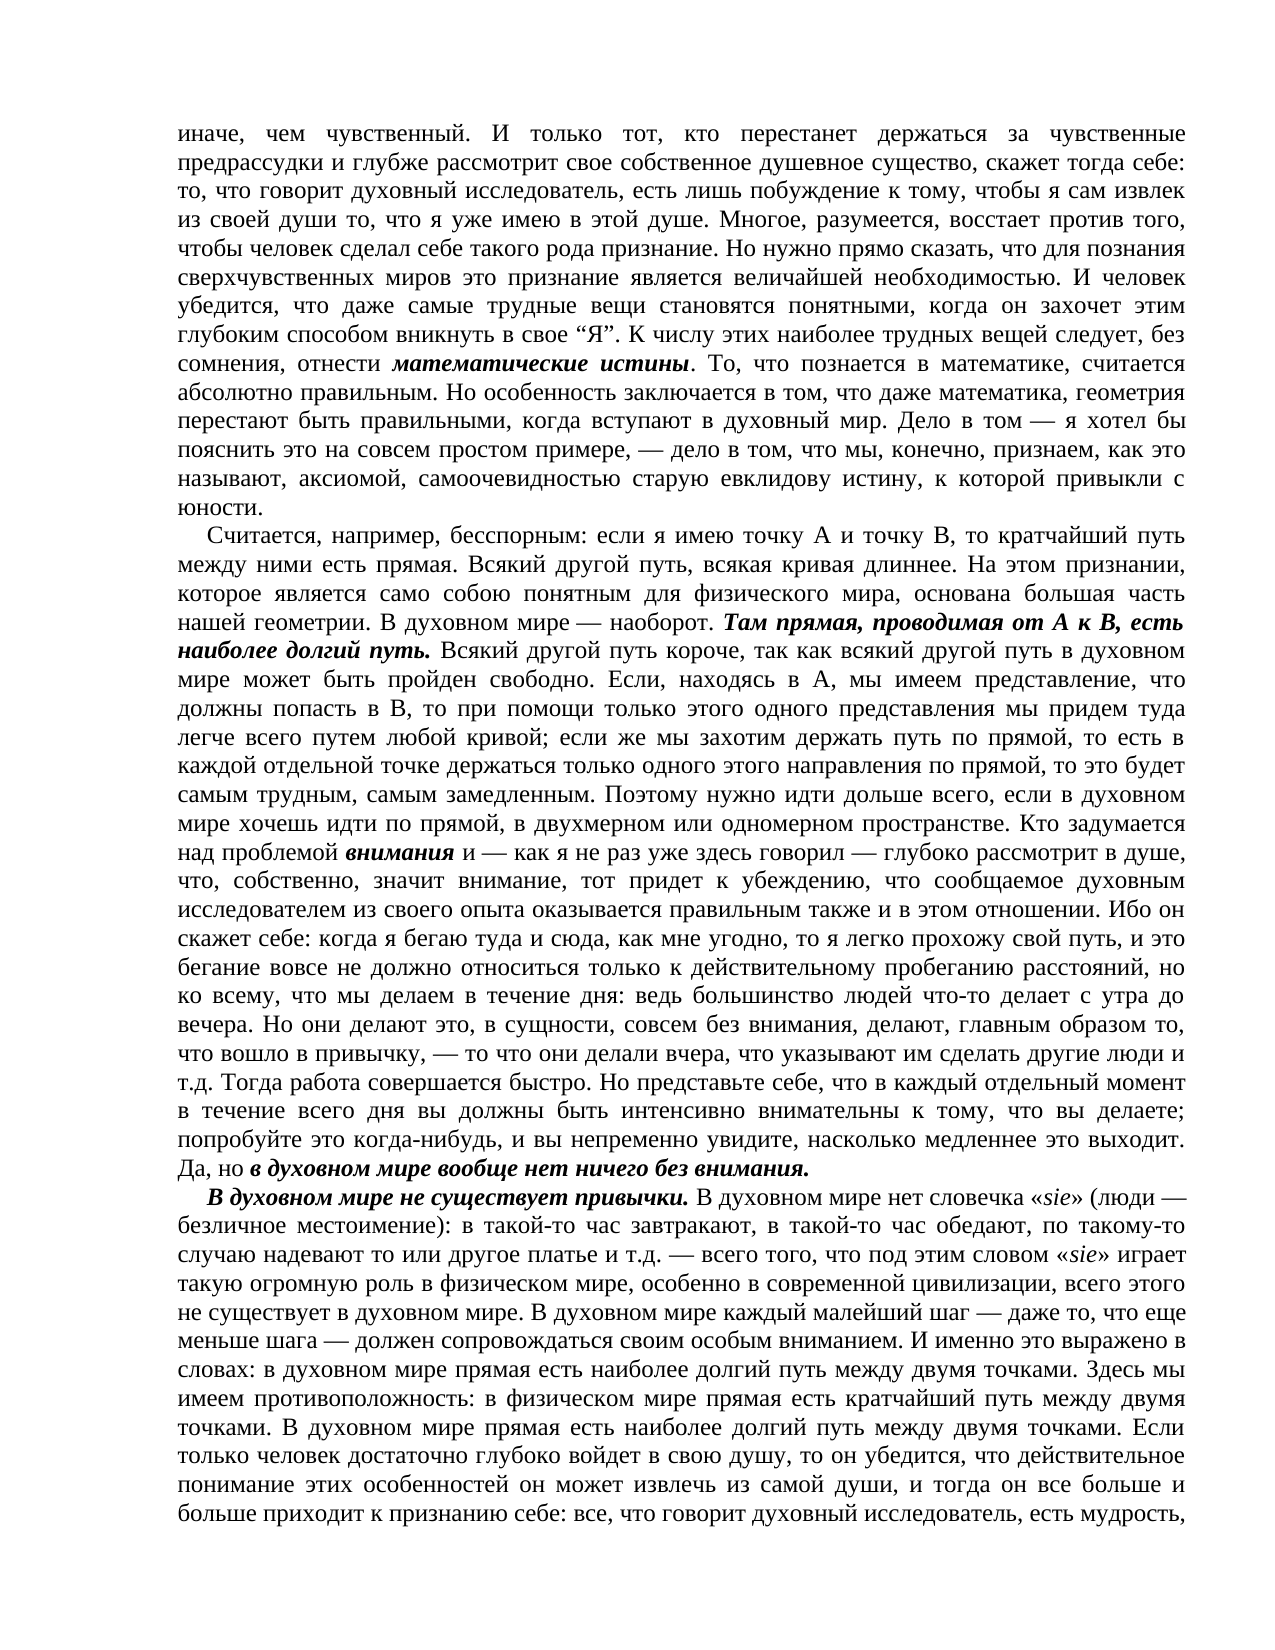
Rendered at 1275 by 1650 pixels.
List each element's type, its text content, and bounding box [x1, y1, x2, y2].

text В духовном мире не существует привычки. В духовном мире нет словечка «sie» (люди — безличное местоимение): в такой-то час завтракают, в такой-то час обедают, по такому-то случаю надевают то или другое платье и т.д. — всего того, что под этим словом «sie» играет такую огромную роль в физическом мире, особенно в современной цивилизации, всего этого не существует в духовном мире. В духовном мире каждый малейший шаг — даже то, что еще меньше шага — должен сопровождаться своим особым вниманием. И именно это выражено в словах: в духовном мире прямая есть наиболее долгий путь между двумя точками. Здесь мы имеем противоположность: в физическом мире прямая есть кратчайший путь между двумя точками. В духовном мире прямая есть наиболее долгий путь между двумя точками. Если только человек достаточно глубоко войдет в свою душу, то он убедится, что действительное понимание этих особенностей он может извлечь из самой души, и тогда он все больше и больше приходит к признанию себе: все, что говорит духовный исследователь, есть мудрость, [177, 1182, 1186, 1527]
text Считается, например, бесспорным: если я имею точку А и точку В, то кратчайший путь между ними есть прямая. Всякий другой путь, всякая кривая длиннее. На этом признании, которое является само собою понятным для физического мира, основана большая часть нашей геометрии. В духовном мире — наоборот. Там прямая, проводимая от А к В, есть наиболее долгий путь. Всякий другой путь короче, так как всякий другой путь в духовном мире может быть пройден свободно. Если, находясь в А, мы имеем представление, что должны попасть в В, то при помощи только этого одного представления мы придем туда легче всего путем любой кривой; если же мы захотим держать путь по прямой, то есть в каждой отдельной точке держаться только одного этого направления по прямой, то это будет самым трудным, самым замедленным. Поэтому нужно идти дольше всего, если в духовном мире хочешь идти по прямой, в двухмерном или одномерном пространстве. Кто задумается над проблемой внимания и — как я не раз уже здесь говорил — глубоко рассмотрит в душе, что, собственно, значит внимание, тот придет к убеждению, что сообщаемое духовным исследователем из своего опыта оказывается правильным также и в этом отношении. Ибо он скажет себе: когда я бегаю туда и сюда, как мне угодно, то я легко прохожу свой путь, и это бегание вовсе не должно относиться только к действительному пробеганию расстояний, но ко всему, что мы делаем в течение дня: ведь большинство людей что-то делает с утра до вечера. Но они делают это, в сущности, совсем без внимания, делают, главным образом то, что вошло в привычку, — то что они делали вчера, что указывают им сделать другие люди и т.д. Тогда работа совершается быстро. Но представьте себе, что в каждый отдельный момент в течение всего дня вы должны быть интенсивно внимательны к тому, что вы делаете; попробуйте это когда-нибудь, и вы непременно увидите, насколько медленнее это выходит. Да, но в духовном мире вообще нет ничего без внимания. [177, 521, 1186, 1182]
text иначе, чем чувственный. И только тот, кто перестанет держаться за чувственные предрассудки и глубже рассмотрит свое собственное душевное существо, скажет тогда себе: то, что говорит духовный исследователь, есть лишь побуждение к тому, чтобы я сам извлек из своей души то, что я уже имею в этой душе. Многое, разумеется, восстает против того, чтобы человек сделал себе такого рода признание. Но нужно прямо сказать, что для познания сверхчувственных миров это признание является величайшей необходимостью. И человек убедится, что даже самые трудные вещи становятся понятными, когда он захочет этим глубоким способом вникнуть в свое “Я”. К числу этих наиболее трудных вещей следует, без сомнения, отнести математические истины. То, что познается в математике, считается абсолютно правильным. Но особенность заключается в том, что даже математика, геометрия перестают быть правильными, когда вступают в духовный мир. Дело в том — я хотел бы пояснить это на совсем простом примере, — дело в том, что мы, конечно, признаем, как это называют, аксиомой, самоочевидностью старую евклидову истину, к которой привыкли с юности. [177, 118, 1186, 521]
